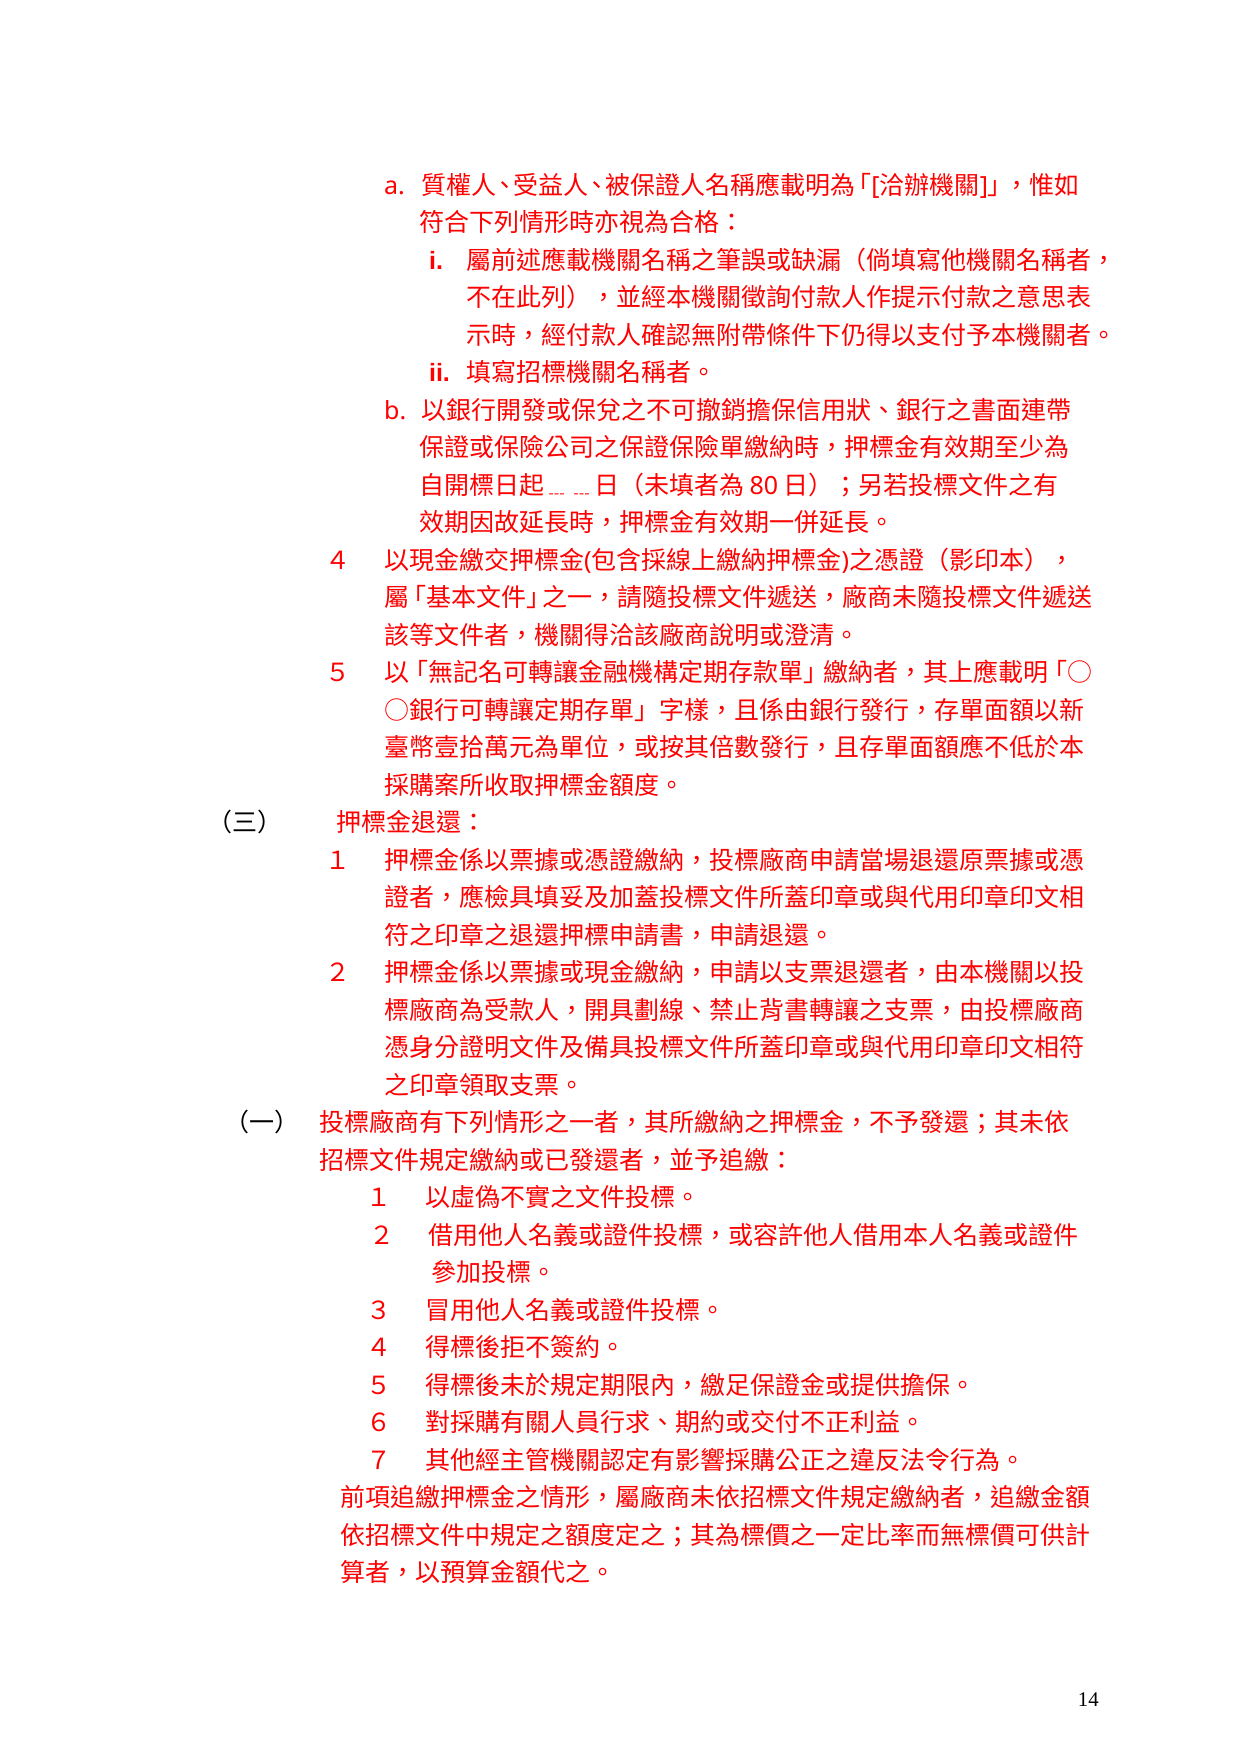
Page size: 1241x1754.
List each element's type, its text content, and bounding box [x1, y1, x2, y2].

subtitle 押標金係以票據或憑證繳納，投標廠商申請當場退還原票據或憑證者，應檢具填妥及加蓋投標文件所蓋印章或與代用印章印文相符之印章之退還押標申請書，申請退還。 [325, 839, 1092, 952]
subtitle 以現金繳交押標金(包含採線上繳納押標金)之憑證（影印本），屬「基本文件」之一，請隨投標文件遞送，廠商未隨投標文件遞送該等文件者，機關得洽該廠商說明或澄清。 [325, 539, 1092, 652]
subtitle 以銀行開發或保兌之不可撤銷擔保信用狀、銀行之書面連帶保證或保險公司之保證保險單繳納時，押標金有效期至少為自開標日起﹍﹍日（未填者為80日）；另若投標文件之有效期因故延長時，押標金有效期一併延長。 [384, 389, 1079, 539]
subtitle 以「無記名可轉讓金融機構定期存款單」繳納者，其上應載明「○○銀行可轉讓定期存單」字樣，且係由銀行發行，存單面額以新臺幣壹拾萬元為單位，或按其倍數發行，且存單面額應不低於本採購案所收取押標金額度。 [325, 652, 1092, 802]
subtitle 得標後拒不簽約。 [366, 1327, 1092, 1364]
subtitle 投標廠商有下列情形之一者，其所繳納之押標金，不予發還；其未依招標文件規定繳納或已發還者，並予追繳： [224, 1102, 1092, 1177]
subtitle 其他經主管機關認定有影響採購公正之違反法令行為。 [366, 1439, 1092, 1477]
subtitle 以虛偽不實之文件投標。 [366, 1177, 1092, 1214]
subtitle 填寫招標機關名稱者。 [429, 352, 1092, 389]
subtitle 得標後未於規定期限內，繳足保證金或提供擔保。 [366, 1364, 1092, 1402]
subtitle 對採購有關人員行求、期約或交付不正利益。 [366, 1402, 1092, 1439]
subtitle 屬前述應載機關名稱之筆誤或缺漏（倘填寫他機關名稱者，不在此列），並經本機關徵詢付款人作提示付款之意思表示時，經付款人確認無附帶條件下仍得以支付予本機關者。 [429, 239, 1092, 352]
subtitle 押標金係以票據或現金繳納，申請以支票退還者，由本機關以投標廠商為受款人，開具劃線、禁止背書轉讓之支票，由投標廠商憑身分證明文件及備具投標文件所蓋印章或與代用印章印文相符之印章領取支票。 [325, 952, 1092, 1102]
subtitle 借用他人名義或證件投標，或容許他人借用本人名義或證件參加投標。 [369, 1214, 1092, 1289]
subtitle 押標金退還： [207, 802, 1092, 839]
subtitle 前項追繳押標金之情形，屬廠商未依招標文件規定繳納者，追繳金額依招標文件中規定之額度定之；其為標價之一定比率而無標價可供計算者，以預算金額代之。 [340, 1477, 1092, 1589]
subtitle 質權人、受益人、被保證人名稱應載明為「[洽辦機關]」，惟如符合下列情形時亦視為合格： [384, 164, 1079, 239]
subtitle 冒用他人名義或證件投標。 [366, 1289, 1092, 1327]
